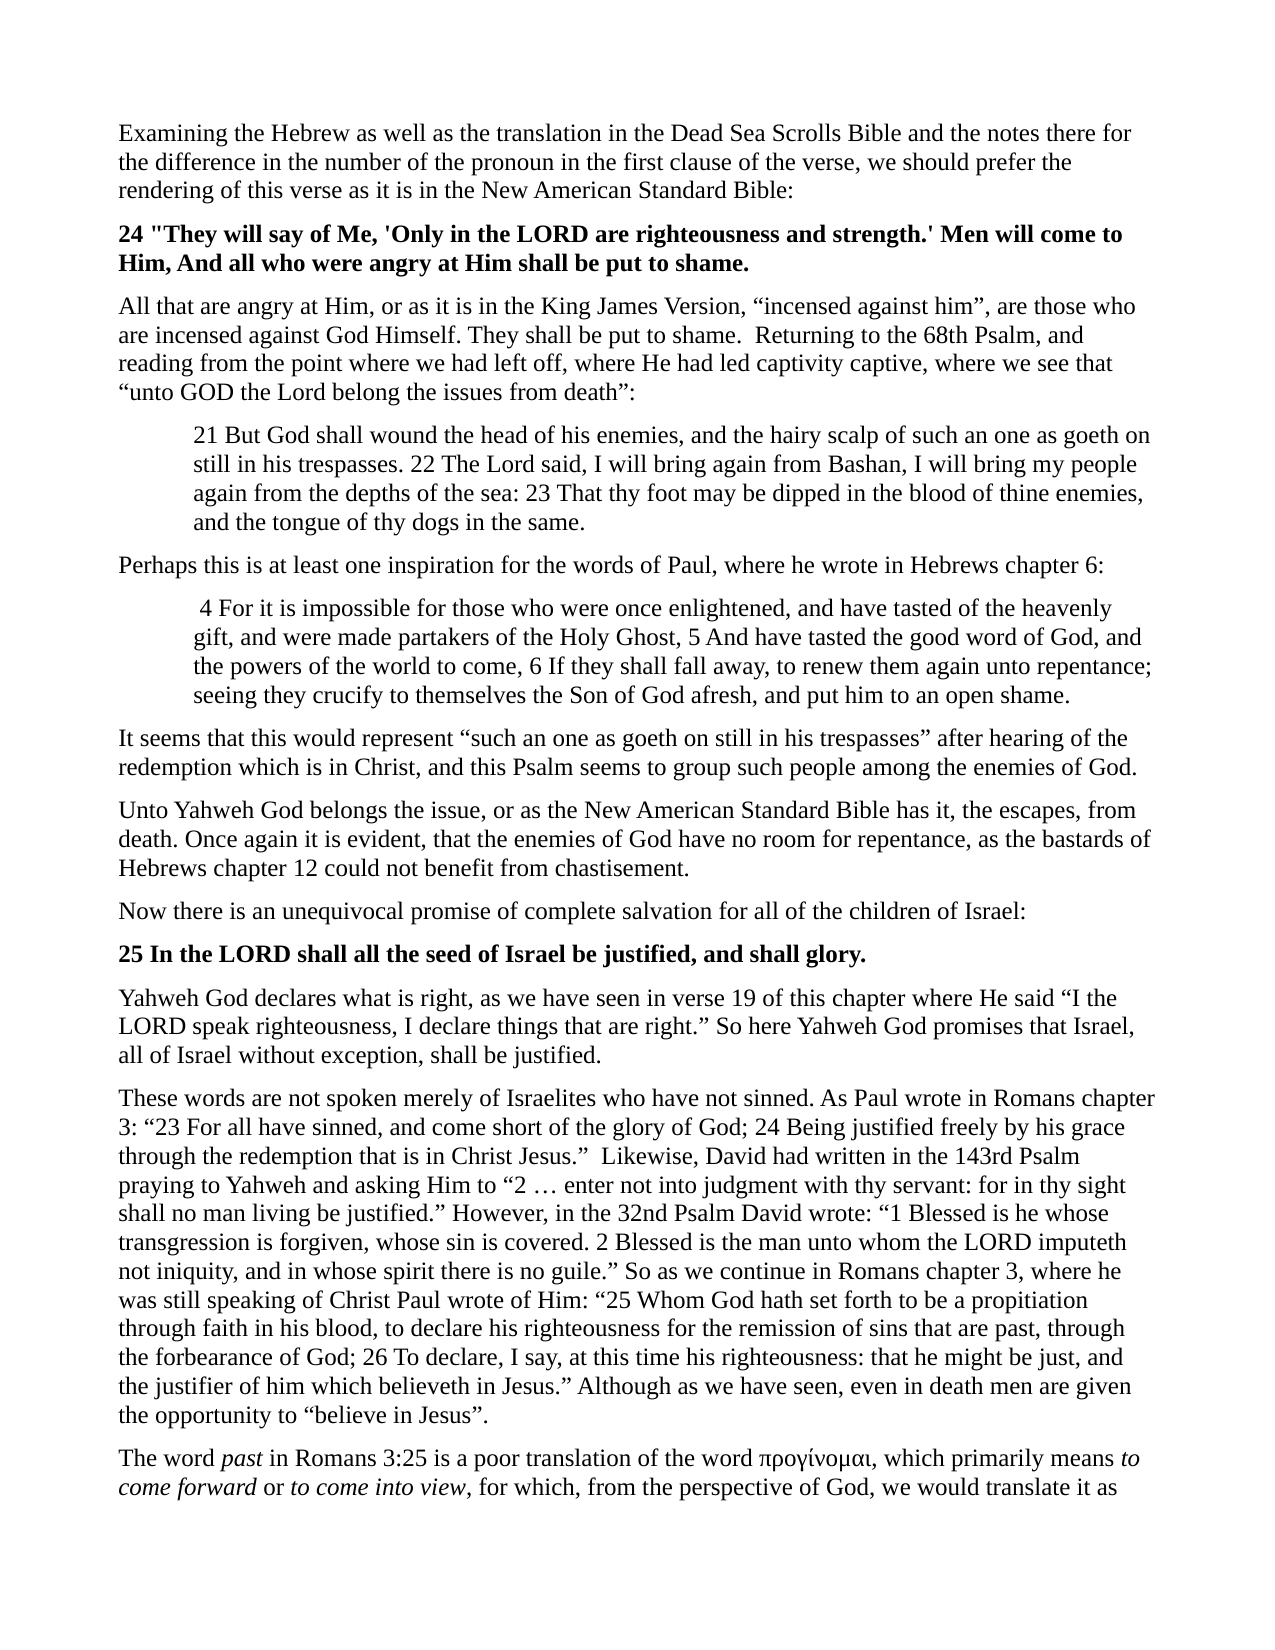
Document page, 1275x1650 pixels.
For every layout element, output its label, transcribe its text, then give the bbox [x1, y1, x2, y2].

text Yahweh God declares what is right, as we have seen in verse 19 of this chapter where He said “I the LORD speak righteousness, I declare things that are right.” So here Yahweh God promises that Israel, all of Israel without exception, shall be justified. [118, 983, 1157, 1069]
text The word past in Romans 3:25 is a poor translation of the word προγίνομαι, which primarily means to come forward or to come into view, for which, from the perspective of God, we would translate it as [118, 1443, 1157, 1501]
text All that are angry at Him, or as it is in the King James Version, “incensed against him”, are those who are incensed against God Himself. They shall be put to shame. Returning to the 68th Psalm, and reading from the point where we had left off, where He had led captivity captive, where we see that “unto GOD the Lord belong the issues from death”: [118, 291, 1157, 406]
text Unto Yahweh God belongs the issue, or as the New American Standard Bible has it, the escapes, from death. Once again it is evident, that the enemies of God have no room for repentance, as the bastards of Hebrews chapter 12 could not benefit from chastisement. [118, 795, 1157, 881]
text 24 "They will say of Me, 'Only in the LORD are righteousness and strength.' Men will come to Him, And all who were angry at Him shall be put to shame. [118, 219, 1157, 276]
text 21 But God shall wound the head of his enemies, and the hairy scalp of such an one as goeth on still in his trespasses. 22 The Lord said, I will bring again from Bashan, I will bring my people again from the depths of the sea: 23 That thy foot may be dipped in the blood of thine enemies, and the tongue of thy dogs in the same. [193, 421, 1157, 536]
text Examining the Hebrew as well as the translation in the Dead Sea Scrolls Bible and the notes there for the difference in the number of the pronoun in the first clause of the verse, we should prefer the rendering of this verse as it is in the New American Standard Bible: [118, 118, 1157, 204]
text Perhaps this is at least one inspiration for the words of Paul, where he wrote in Hebrews chapter 6: [118, 550, 1157, 579]
text 25 In the LORD shall all the seed of Israel be justified, and shall glory. [118, 939, 1157, 968]
text These words are not spoken merely of Israelites who have not sinned. As Paul wrote in Romans chapter 3: “23 For all have sinned, and come short of the glory of God; 24 Being justified freely by his grace through the redemption that is in Christ Jesus.” Likewise, David had written in the 143rd Psalm praying to Yahweh and asking Him to “2 … enter not into judgment with thy servant: for in thy sight shall no man living be justified.” However, in the 32nd Psalm David wrote: “1 Blessed is he whose transgression is forgiven, whose sin is covered. 2 Blessed is the man unto whom the LORD imputeth not iniquity, and in whose spirit there is no guile.” So as we continue in Romans chapter 3, where he was still speaking of Christ Paul wrote of Him: “25 Whom God hath set forth to be a propitiation through faith in his blood, to declare his righteousness for the remission of sins that are past, through the forbearance of God; 26 To declare, I say, at this time his righteousness: that he might be just, and the justifier of him which believeth in Jesus.” Although as we have seen, even in death men are given the opportunity to “believe in Jesus”. [118, 1083, 1157, 1428]
text 4 For it is impossible for those who were once enlightened, and have tasted of the heavenly gift, and were made partakers of the Holy Ghost, 5 And have tasted the good word of God, and the powers of the world to come, 6 If they shall fall away, to renew them again unto repentance; seeing they crucify to themselves the Son of God afresh, and put him to an open shame. [193, 593, 1157, 708]
text Now there is an unequivocal promise of complete salvation for all of the children of Israel: [118, 896, 1157, 925]
text It seems that this would represent “such an one as goeth on still in his trespasses” after hearing of the redemption which is in Christ, and this Psalm seems to group such people among the enemies of God. [118, 723, 1157, 781]
